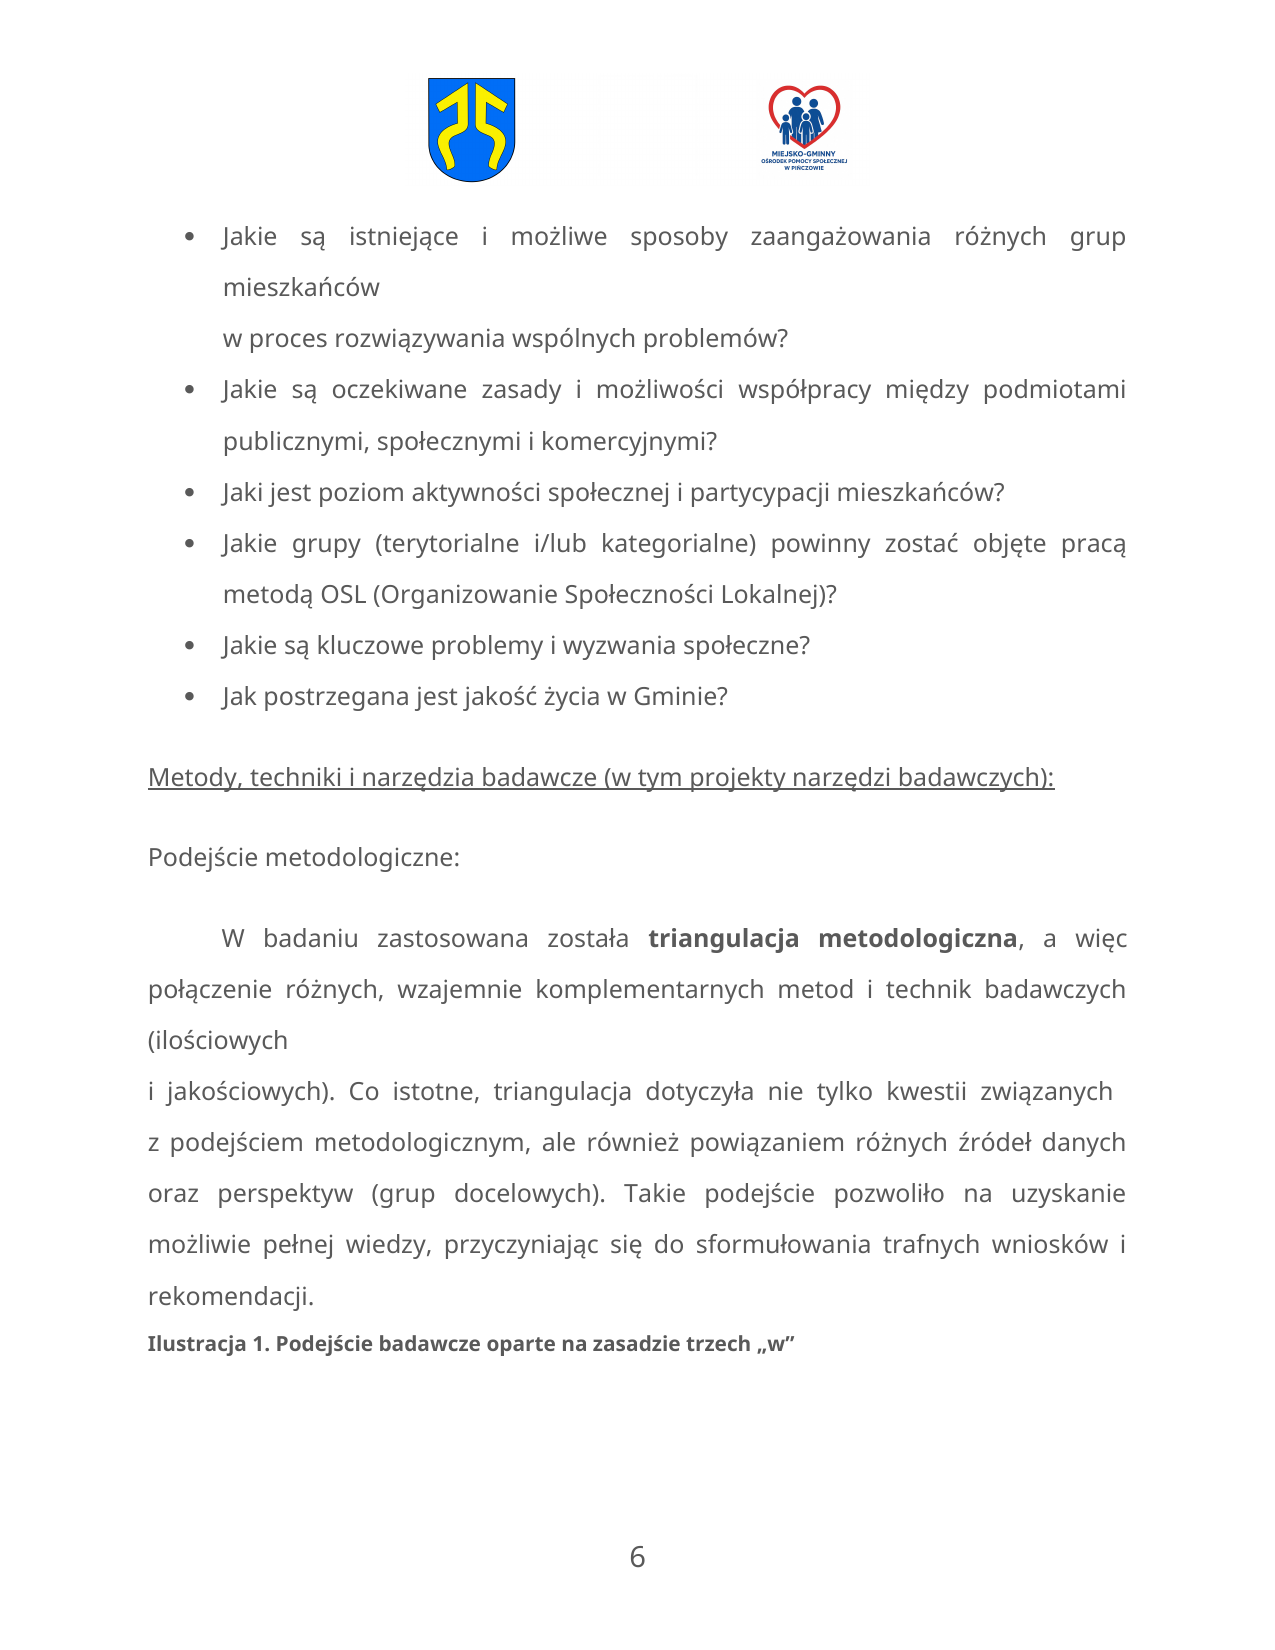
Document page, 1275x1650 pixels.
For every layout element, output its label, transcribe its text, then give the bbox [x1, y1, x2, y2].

picture [405, 73, 870, 186]
list Jakie są kluczowe problemy i wyzwania społeczne? [185, 627, 1127, 661]
list Jak postrzegana jest jakość życia w Gminie? [185, 678, 1127, 712]
text W badaniu zastosowana została triangulacja metodologiczna, a więc połączenie różnych, wzajemnie komplementarnych metod i technik badawczych (ilościowych i jakościowych). Co istotne, triangulacja dotyczyła nie tylko kwestii związanych z podejściem metodologicznym, ale również powiązaniem różnych źródeł danych oraz perspektyw (grup docelowych). Takie podejście pozwoliło na uzyskanie możliwie pełnej wiedzy, przyczyniając się do sformułowania trafnych wniosków i rekomendacji. [148, 921, 1127, 1312]
list Jaki jest poziom aktywności społecznej i partycypacji mieszkańców? [185, 474, 1127, 508]
text Ilustracja 1. Podejście badawcze oparte na zasadzie trzech „w” [148, 1329, 1127, 1358]
list Jakie grupy (terytorialne i/lub kategorialne) powinny zostać objęte pracą metodą OSL (Organizowanie Społeczności Lokalnej)? [185, 525, 1127, 610]
text Metody, techniki i narzędzia badawcze (w tym projekty narzędzi badawczych): [148, 759, 1127, 793]
list Jakie są oczekiwane zasady i możliwości współpracy między podmiotami publicznymi, społecznymi i komercyjnymi? [185, 372, 1127, 457]
list Jakie są istniejące i możliwe sposoby zaangażowania różnych grup mieszkańców w proces rozwiązywania wspólnych problemów? [185, 219, 1127, 355]
text Podejście metodologiczne: [148, 840, 1127, 874]
